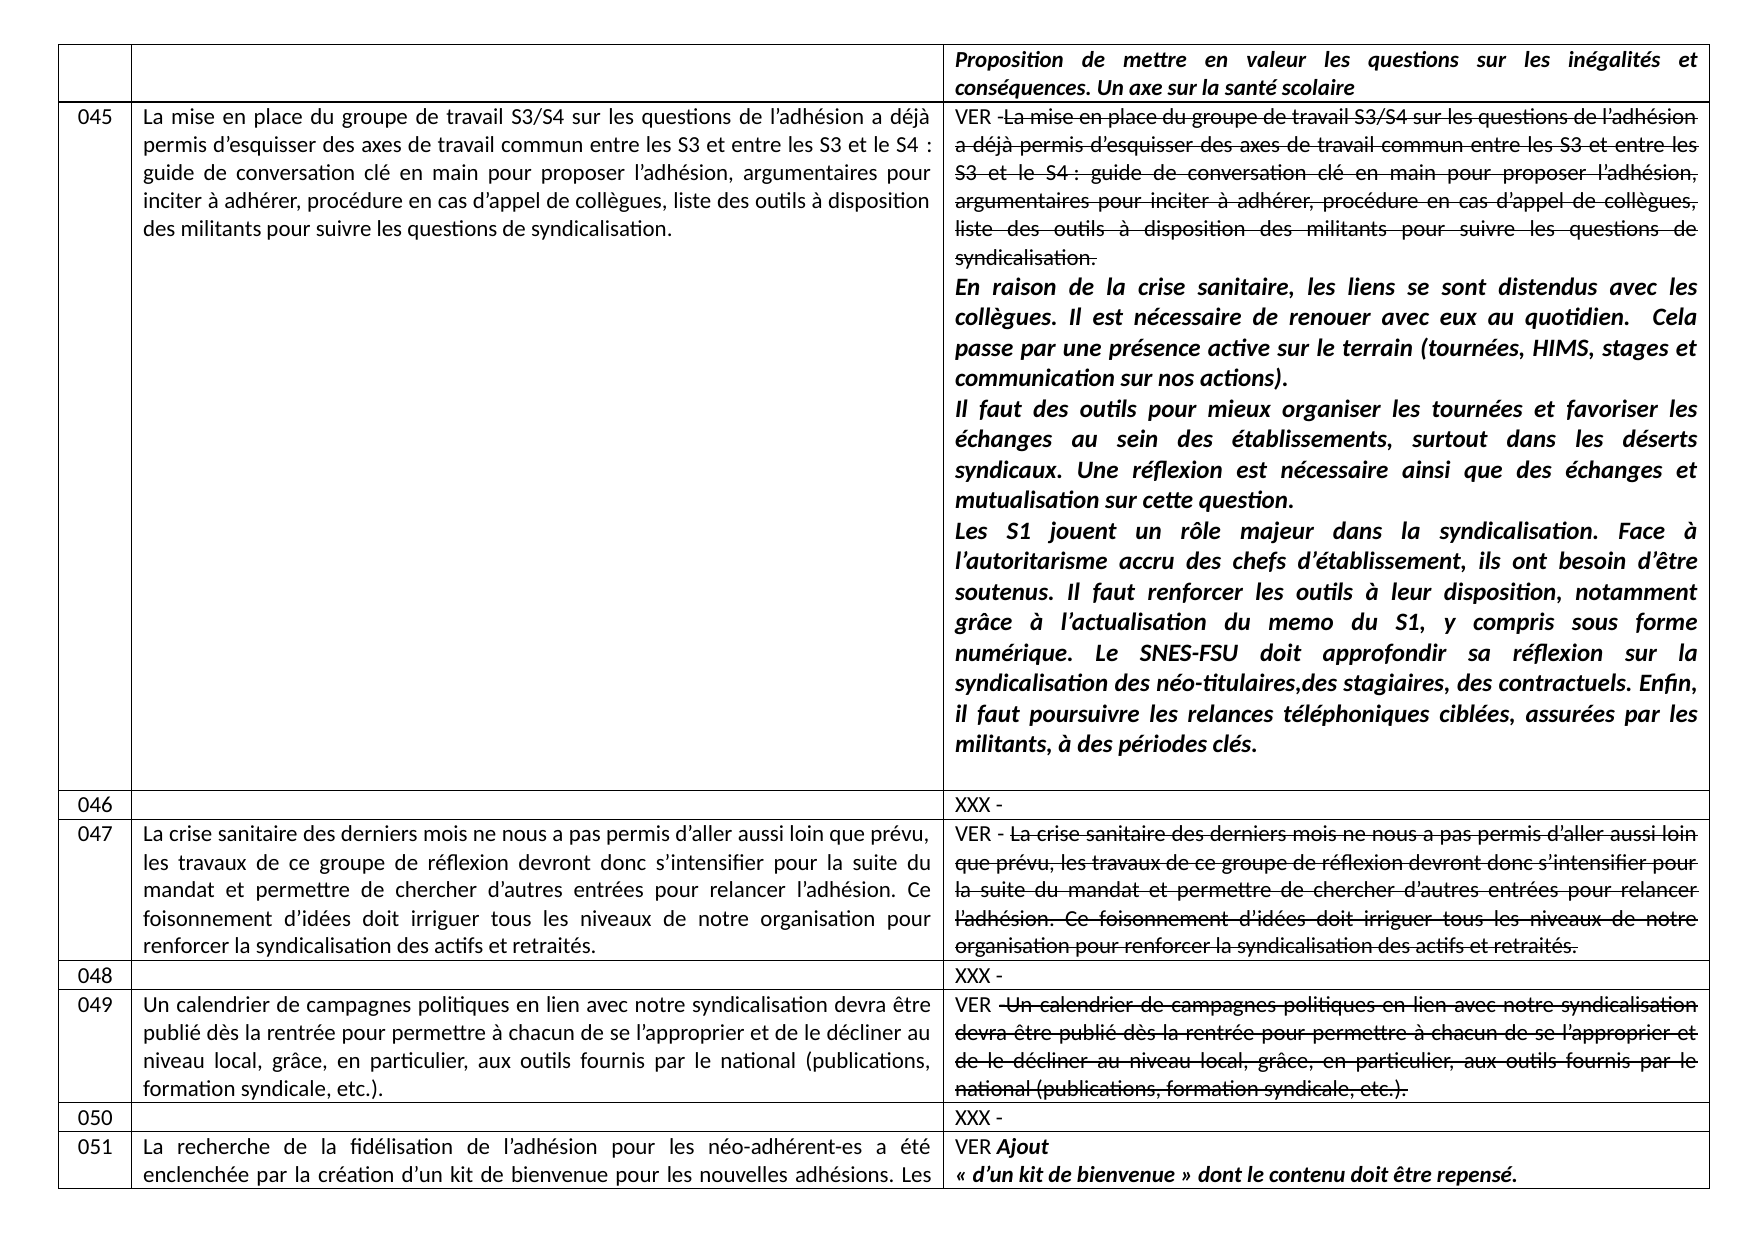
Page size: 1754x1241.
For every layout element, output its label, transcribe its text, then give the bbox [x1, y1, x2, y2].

table_cell La mise en place du groupe de travail S3/S4 sur les questions de l’adhésion a déjà permis d’esquisser des axes de travail commun entre les S3 et entre les S3 et le S4 : guide de conversation clé en main pour proposer l’adhésion, argumentaires pour inciter à adhérer, procédure en cas d’appel de collègues, liste des outils à disposition des militants pour suivre les questions de syndicalisation. [132, 103, 943, 789]
table_cell [132, 1103, 943, 1131]
table_cell XXX - [944, 791, 1709, 818]
table_cell 045 [59, 103, 131, 789]
table_cell La recherche de la fidélisation de l’adhésion pour les néo-adhérent-es a été enclenchée par la création d’un kit de bienvenue pour les nouvelles adhésions. Les [132, 1132, 943, 1188]
table_cell VER - La crise sanitaire des derniers mois ne nous a pas permis d’aller aussi loin que prévu, les travaux de ce groupe de réflexion devront donc s’intensifier pour la suite du mandat et permettre de chercher d’autres entrées pour relancer l’adhésion. Ce foisonnement d’idées doit irriguer tous les niveaux de notre organisation pour renforcer la syndicalisation des actifs et retraités. [944, 820, 1709, 960]
table_cell 051 [59, 1132, 131, 1188]
table_cell [132, 45, 943, 101]
table_cell Proposition de mettre en valeur les questions sur les inégalités et conséquences. Un axe sur la santé scolaire [944, 45, 1709, 101]
table_cell 046 [59, 791, 131, 818]
table_cell La crise sanitaire des derniers mois ne nous a pas permis d’aller aussi loin que prévu, les travaux de ce groupe de réflexion devront donc s’intensifier pour la suite du mandat et permettre de chercher d’autres entrées pour relancer l’adhésion. Ce foisonnement d’idées doit irriguer tous les niveaux de notre organisation pour renforcer la syndicalisation des actifs et retraités. [132, 820, 943, 960]
table_cell [59, 45, 131, 101]
table_cell XXX - [944, 961, 1709, 989]
table_cell 050 [59, 1103, 131, 1131]
table_cell 047 [59, 820, 131, 960]
table_cell Un calendrier de campagnes politiques en lien avec notre syndicalisation devra être publié dès la rentrée pour permettre à chacun de se l’approprier et de le décliner au niveau local, grâce, en particulier, aux outils fournis par le national (publications, formation syndicale, etc.). [132, 990, 943, 1102]
table_cell [132, 961, 943, 989]
table_cell [132, 791, 943, 818]
table_cell 048 [59, 961, 131, 989]
table_cell VER Ajout « d’un kit de bienvenue » dont le contenu doit être repensé. [944, 1132, 1709, 1188]
table_cell 049 [59, 990, 131, 1102]
table_cell VER -La mise en place du groupe de travail S3/S4 sur les questions de l’adhésion a déjà permis d’esquisser des axes de travail commun entre les S3 et entre les S3 et le S4 : guide de conversation clé en main pour proposer l’adhésion, argumentaires pour inciter à adhérer, procédure en cas d’appel de collègues, liste des outils à disposition des militants pour suivre les questions de syndicalisation. En raison de la crise sanitaire, les liens se sont distendus avec les collègues. Il est nécessaire de renouer avec eux au quotidien. Cela passe par une présence active sur le terrain (tournées, HIMS, stages et communication sur nos actions). Il faut des outils pour mieux organiser les tournées et favoriser les échanges au sein des établissements, surtout dans les déserts syndicaux. Une réflexion est nécessaire ainsi que des échanges et mutualisation sur cette question. Les S1 jouent un rôle majeur dans la syndicalisation. Face à l’autoritarisme accru des chefs d’établissement, ils ont besoin d’être soutenus. Il faut renforcer les outils à leur disposition, notamment grâce à l’actualisation du memo du S1, y compris sous forme numérique. Le SNES-FSU doit approfondir sa réflexion sur la syndicalisation des néo-titulaires,des stagiaires, des contractuels. Enfin, il faut poursuivre les relances téléphoniques ciblées, assurées par les militants, à des périodes clés. [944, 103, 1709, 789]
table_cell VER -Un calendrier de campagnes politiques en lien avec notre syndicalisation devra être publié dès la rentrée pour permettre à chacun de se l’approprier et de le décliner au niveau local, grâce, en particulier, aux outils fournis par le national (publications, formation syndicale, etc.). [944, 990, 1709, 1102]
table_cell XXX - [944, 1103, 1709, 1131]
